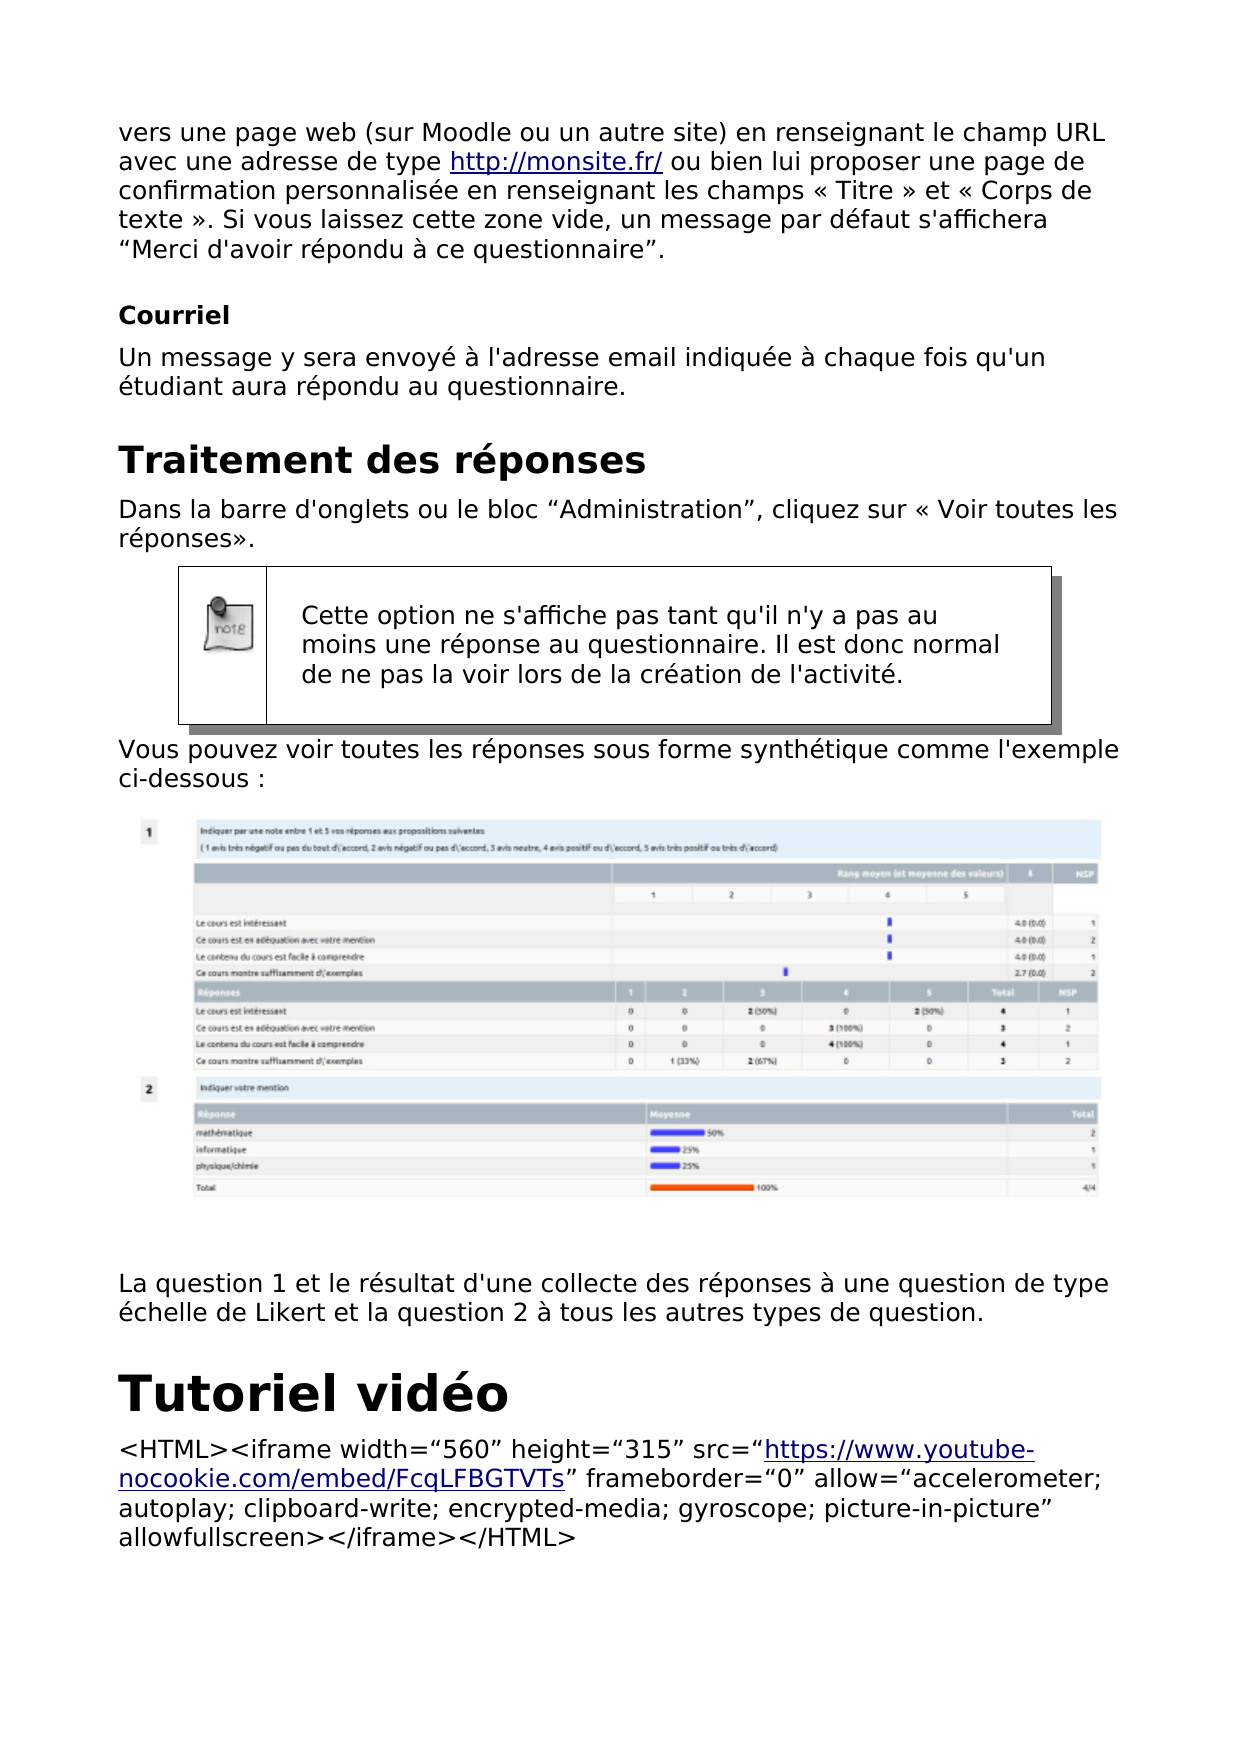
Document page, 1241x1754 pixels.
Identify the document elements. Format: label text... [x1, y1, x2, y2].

subtitle Traitement des réponses [118, 439, 1122, 483]
text Dans la barre d'onglets ou le bloc “Administration”, cliquez sur « Voir toutes les réponses». [118, 495, 1122, 553]
picture [118, 806, 1123, 1228]
subtitle Courriel [118, 301, 1122, 331]
text vers une page web (sur Moodle ou un autre site) en renseignant le champ URL avec une adresse de type http://monsite.fr/ ou bien lui proposer une page de confirmation personnalisée en renseignant les champs « Titre » et « Corps de texte ». Si vous laissez cette zone vide, un message par défaut s'affichera “Merci d'avoir répondu à ce questionnaire”. [118, 118, 1122, 264]
text Un message y sera envoyé à l'adresse email indiquée à chaque fois qu'un étudiant aura répondu au questionnaire. [118, 343, 1122, 401]
text Vous pouvez voir toutes les réponses sous forme synthétique comme l'exemple ci-dessous : [118, 735, 1122, 793]
table_header [179, 567, 266, 724]
picture [190, 589, 266, 665]
text La question 1 et le résultat d'une collecte des réponses à une question de type échelle de Likert et la question 2 à tous les autres types de question. [118, 1269, 1122, 1327]
subtitle Tutoriel vidéo [118, 1365, 1122, 1423]
table_header Cette option ne s'affiche pas tant qu'il n'y a pas au moins une réponse au questionnaire. Il est donc normal de ne pas la voir lors de la création de l'activité. [267, 567, 1051, 724]
text <HTML><iframe width=“560” height=“315” src=“https://www.youtube-nocookie.com/embed/FcqLFBGTVTs” frameborder=“0” allow=“accelerometer; autoplay; clipboard-write; encrypted-media; gyroscope; picture-in-picture” allowfullscreen></iframe></HTML> [118, 1435, 1122, 1552]
